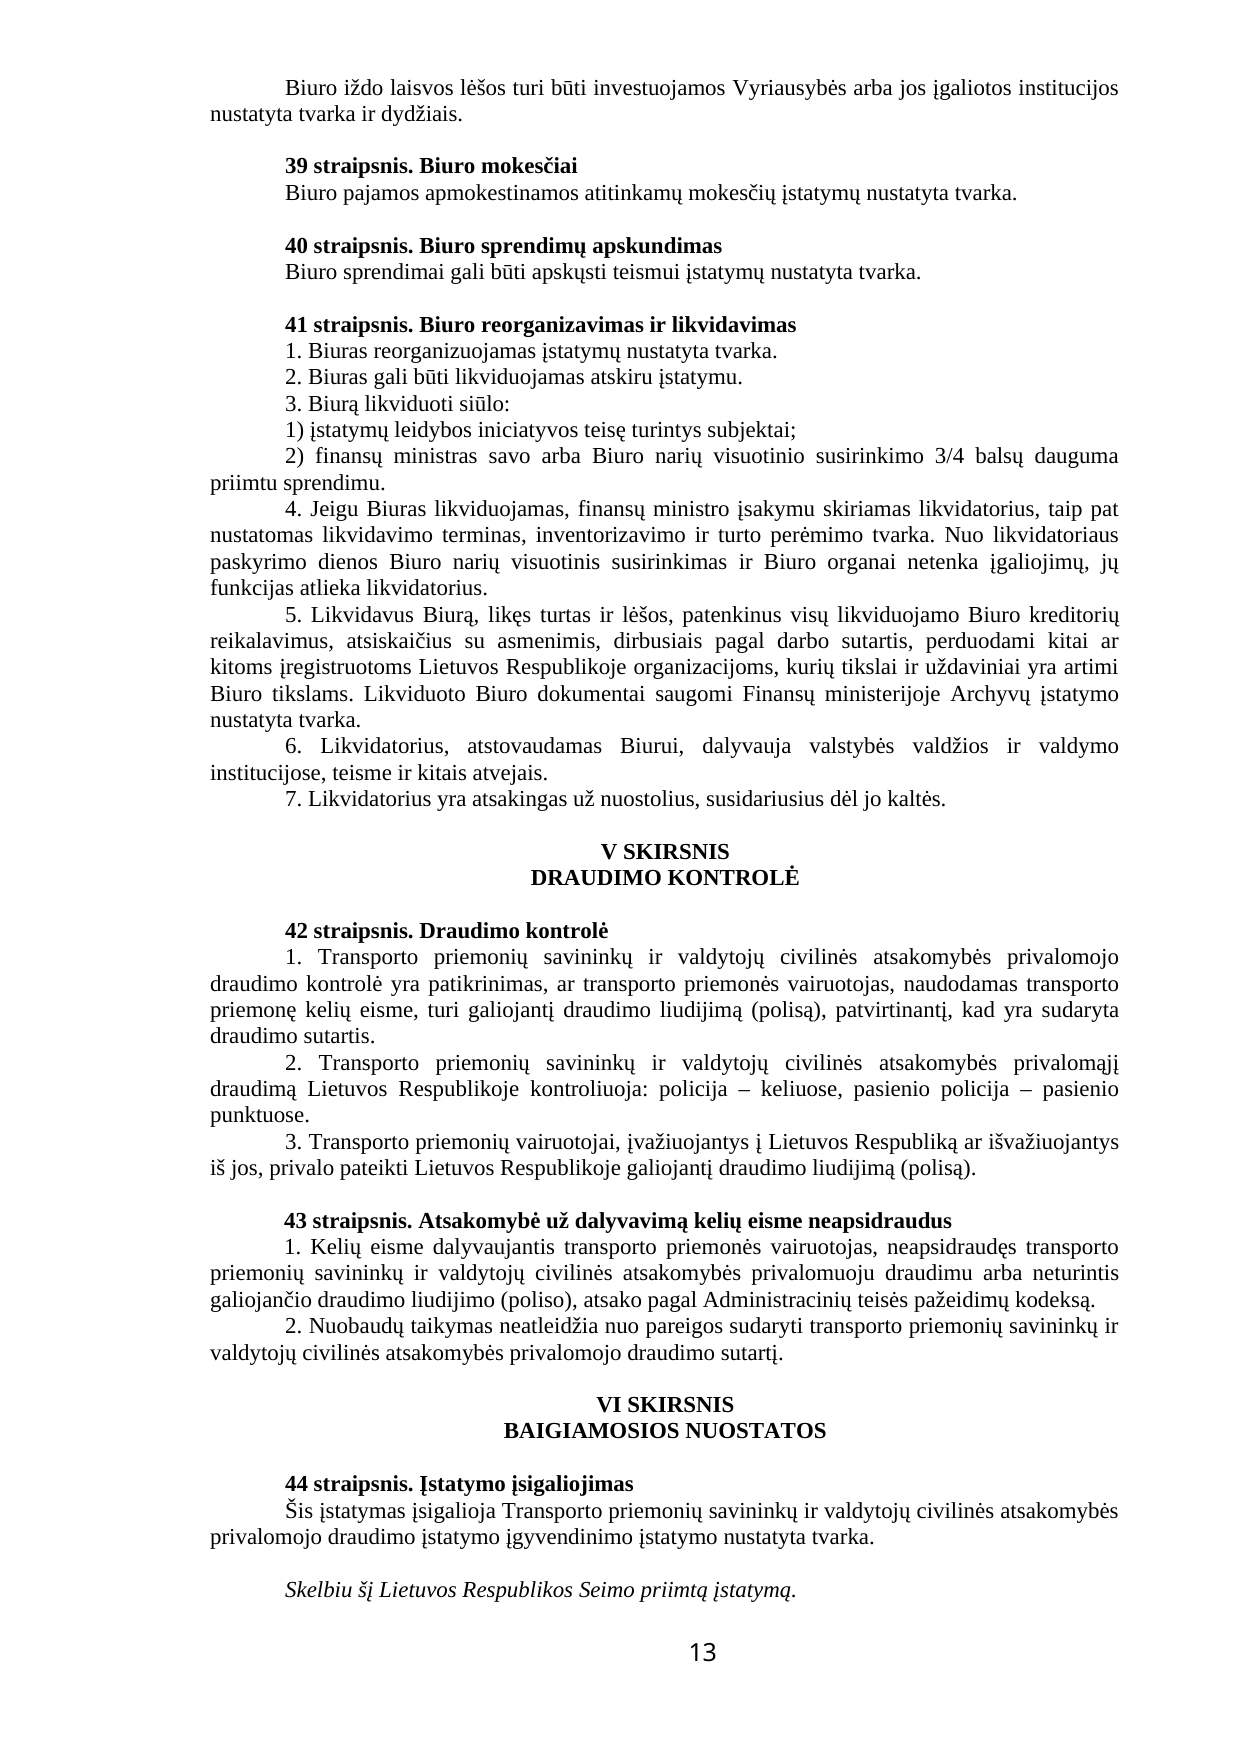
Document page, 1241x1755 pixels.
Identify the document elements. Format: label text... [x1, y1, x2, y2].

text 6. Likvidatorius, atstovaudamas Biurui, dalyvauja valstybės valdžios ir valdymo institucijose, teisme ir kitais atvejais. [210, 732, 1120, 785]
text 4. Jeigu Biuras likviduojamas, finansų ministro įsakymu skiriamas likvidatorius, taip pat nustatomas likvidavimo terminas, inventorizavimo ir turto perėmimo tvarka. Nuo likvidatoriaus paskyrimo dienos Biuro narių visuotinis susirinkimas ir Biuro organai netenka įgaliojimų, jų funkcijas atlieka likvidatorius. [210, 495, 1120, 601]
text Biuro pajamos apmokestinamos atitinkamų mokesčių įstatymų nustatyta tvarka. [210, 179, 1120, 205]
text 43 straipsnis. Atsakomybė už dalyvavimą kelių eisme neapsidraudus [210, 1207, 1120, 1233]
subtitle VI SKIRSNIS [210, 1391, 1120, 1418]
text 2) finansų ministras savo arba Biuro narių visuotinio susirinkimo 3/4 balsų dauguma priimtu sprendimu. [210, 442, 1120, 495]
subtitle V SKIRSNIS [210, 838, 1120, 864]
text 39 straipsnis. Biuro mokesčiai [210, 153, 1120, 179]
text 1. Transporto priemonių savininkų ir valdytojų civilinės atsakomybės privalomojo draudimo kontrolė yra patikrinimas, ar transporto priemonės vairuotojas, naudodamas transporto priemonę kelių eisme, turi galiojantį draudimo liudijimą (polisą), patvirtinantį, kad yra sudaryta draudimo sutartis. [210, 943, 1120, 1049]
text 44 straipsnis. Įstatymo įsigaliojimas [210, 1470, 1120, 1497]
text 2. Biuras gali būti likviduojamas atskiru įstatymu. [210, 363, 1120, 390]
text 1) įstatymų leidybos iniciatyvos teisę turintys subjektai; [210, 416, 1120, 442]
text 1. Kelių eisme dalyvaujantis transporto priemonės vairuotojas, neapsidraudęs transporto priemonių savininkų ir valdytojų civilinės atsakomybės privalomuoju draudimu arba neturintis galiojančio draudimo liudijimo (poliso), atsako pagal Administracinių teisės pažeidimų kodeksą. [210, 1233, 1120, 1312]
text Biuro sprendimai gali būti apskųsti teismui įstatymų nustatyta tvarka. [210, 258, 1120, 284]
text 3. Transporto priemonių vairuotojai, įvažiuojantys į Lietuvos Respubliką ar išvažiuojantys iš jos, privalo pateikti Lietuvos Respublikoje galiojantį draudimo liudijimą (polisą). [210, 1128, 1120, 1180]
text 42 straipsnis. Draudimo kontrolė [210, 917, 1120, 943]
text 7. Likvidatorius yra atsakingas už nuostolius, susidariusius dėl jo kaltės. [210, 785, 1120, 811]
text Skelbiu šį Lietuvos Respublikos Seimo priimtą įstatymą. [210, 1576, 1120, 1602]
text Šis įstatymas įsigalioja Transporto priemonių savininkų ir valdytojų civilinės atsakomybės privalomojo draudimo įstatymo įgyvendinimo įstatymo nustatyta tvarka. [210, 1497, 1120, 1549]
subtitle DRAUDIMO KONTROLĖ [210, 864, 1120, 891]
text 2. Transporto priemonių savininkų ir valdytojų civilinės atsakomybės privalomąjį draudimą Lietuvos Respublikoje kontroliuoja: policija – keliuose, pasienio policija – pasienio punktuose. [210, 1049, 1120, 1128]
text 40 straipsnis. Biuro sprendimų apskundimas [210, 232, 1120, 258]
text Biuro iždo laisvos lėšos turi būti investuojamos Vyriausybės arba jos įgaliotos institucijos nustatyta tvarka ir dydžiais. [210, 73, 1120, 126]
text 3. Biurą likviduoti siūlo: [210, 390, 1120, 416]
text 41 straipsnis. Biuro reorganizavimas ir likvidavimas [210, 311, 1120, 337]
text 1. Biuras reorganizuojamas įstatymų nustatyta tvarka. [210, 337, 1120, 363]
text 5. Likvidavus Biurą, likęs turtas ir lėšos, patenkinus visų likviduojamo Biuro kreditorių reikalavimus, atsiskaičius su asmenimis, dirbusiais pagal darbo sutartis, perduodami kitai ar kitoms įregistruotoms Lietuvos Respublikoje organizacijoms, kurių tikslai ir uždaviniai yra artimi Biuro tikslams. Likviduoto Biuro dokumentai saugomi Finansų ministerijoje Archyvų įstatymo nustatyta tvarka. [210, 601, 1120, 732]
subtitle BAIGIAMOSIOS NUOSTATOS [210, 1418, 1120, 1444]
text 2. Nuobaudų taikymas neatleidžia nuo pareigos sudaryti transporto priemonių savininkų ir valdytojų civilinės atsakomybės privalomojo draudimo sutartį. [210, 1312, 1120, 1365]
